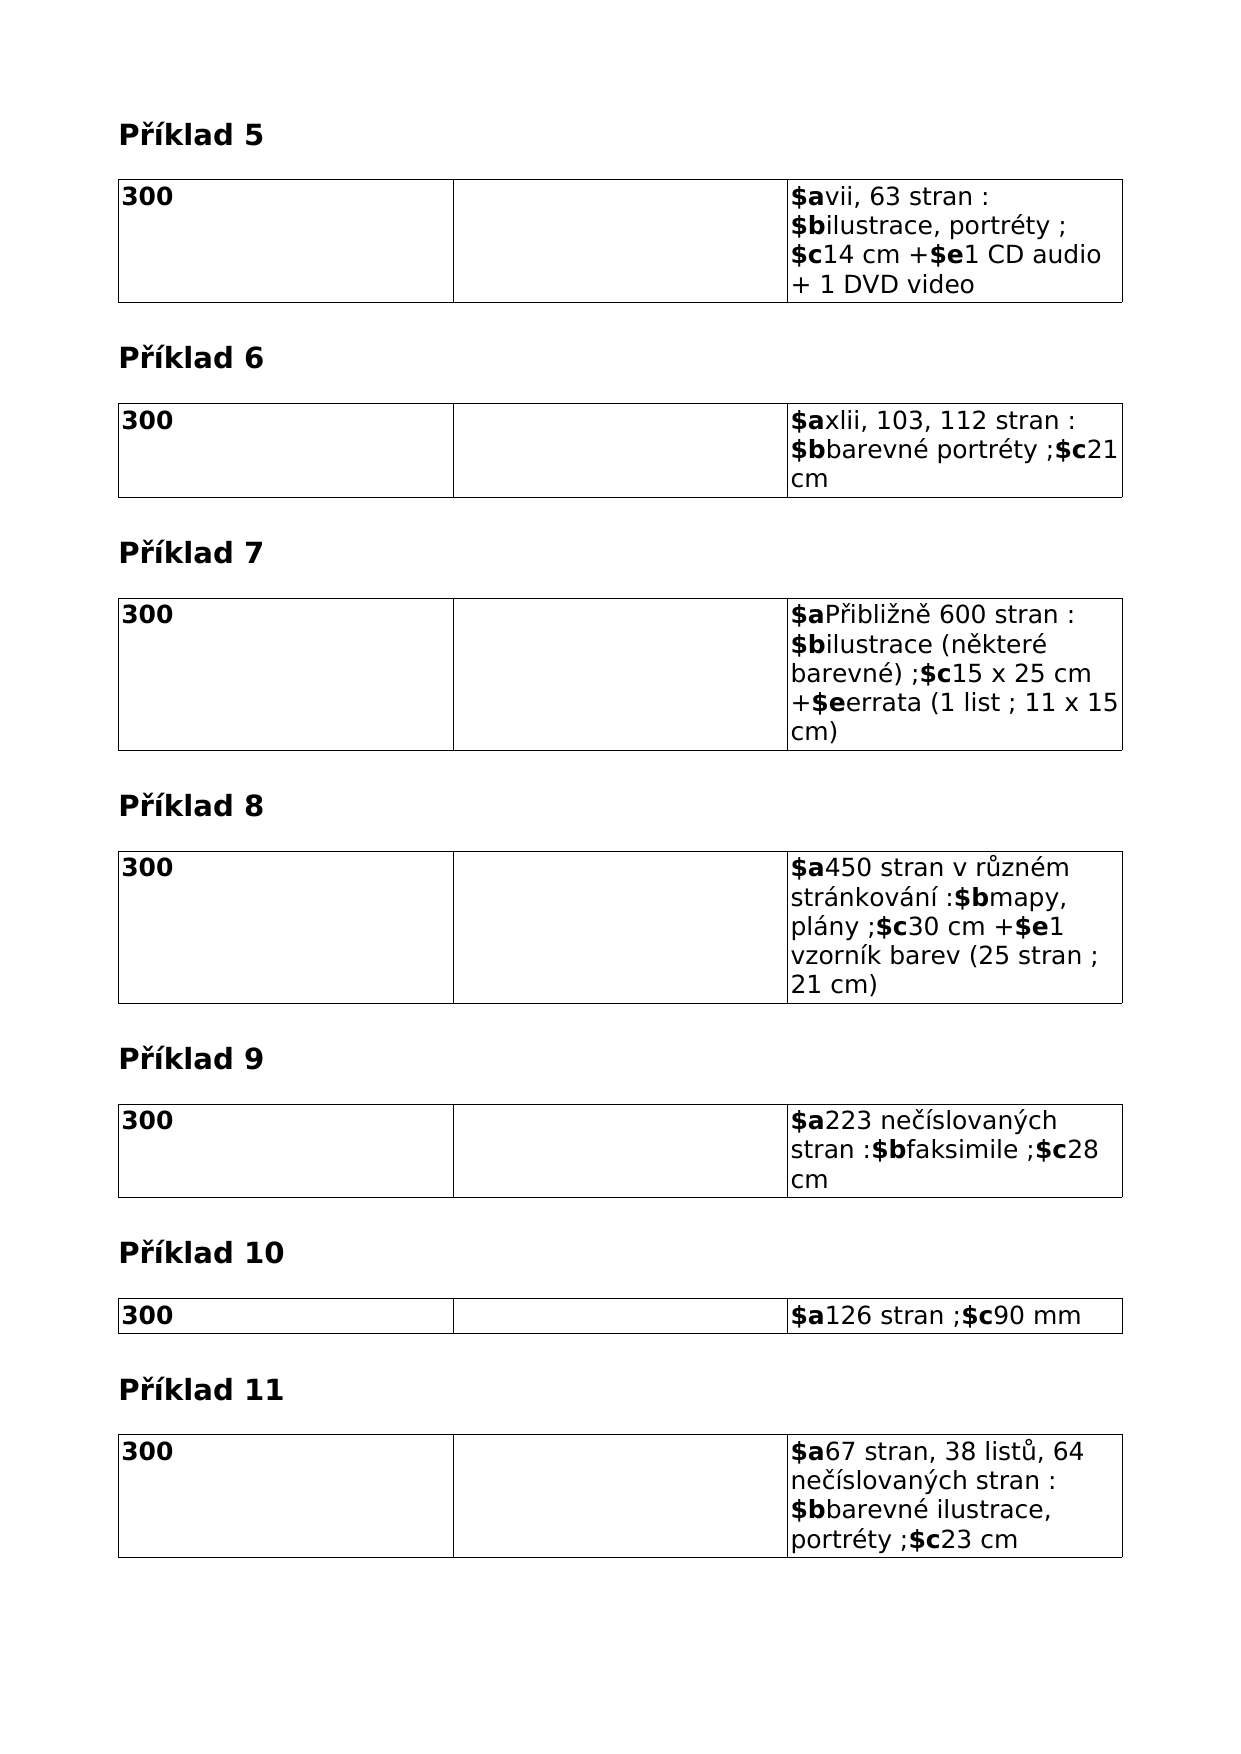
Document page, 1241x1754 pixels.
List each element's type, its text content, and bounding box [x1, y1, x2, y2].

table_header $a450 stran v různém stránkování :$bmapy, plány ;$c30 cm +$e1 vzorník barev (25 stran ; 21 cm) [788, 852, 1122, 1002]
table_header $avii, 63 stran :$bilustrace, portréty ;$c14 cm +$e1 CD audio + 1 DVD video [788, 180, 1122, 302]
table_header [454, 404, 787, 497]
table_header 300 [119, 1435, 453, 1557]
table_header 300 [119, 852, 453, 1002]
table_header [454, 1105, 787, 1197]
table_header 300 [119, 1299, 453, 1333]
subtitle Příklad 5 [118, 118, 1122, 152]
table_header 300 [119, 180, 453, 302]
table_header $a223 nečíslovaných stran :$bfaksimile ;$c28 cm [788, 1105, 1122, 1197]
subtitle Příklad 10 [118, 1237, 1122, 1271]
table_header 300 [119, 599, 453, 749]
table_header $aPřibližně 600 stran :$bilustrace (některé barevné) ;$c15 x 25 cm +$eerrata (1 list ; 11 x 15 cm) [788, 599, 1122, 749]
table_header [454, 180, 787, 302]
table_header $a67 stran, 38 listů, 64 nečíslovaných stran :$bbarevné ilustrace, portréty ;$c23 cm [788, 1435, 1122, 1557]
table_header [454, 852, 787, 1002]
subtitle Příklad 7 [118, 536, 1122, 570]
table_header [454, 1299, 787, 1333]
subtitle Příklad 8 [118, 789, 1122, 823]
table_header 300 [119, 1105, 453, 1197]
table_header $a126 stran ;$c90 mm [788, 1299, 1122, 1333]
subtitle Příklad 6 [118, 342, 1122, 376]
table_header [454, 1435, 787, 1557]
table_header 300 [119, 404, 453, 497]
table_header [454, 599, 787, 749]
subtitle Příklad 9 [118, 1042, 1122, 1076]
subtitle Příklad 11 [118, 1373, 1122, 1407]
table_header $axlii, 103, 112 stran :$bbarevné portréty ;$c21 cm [788, 404, 1122, 497]
